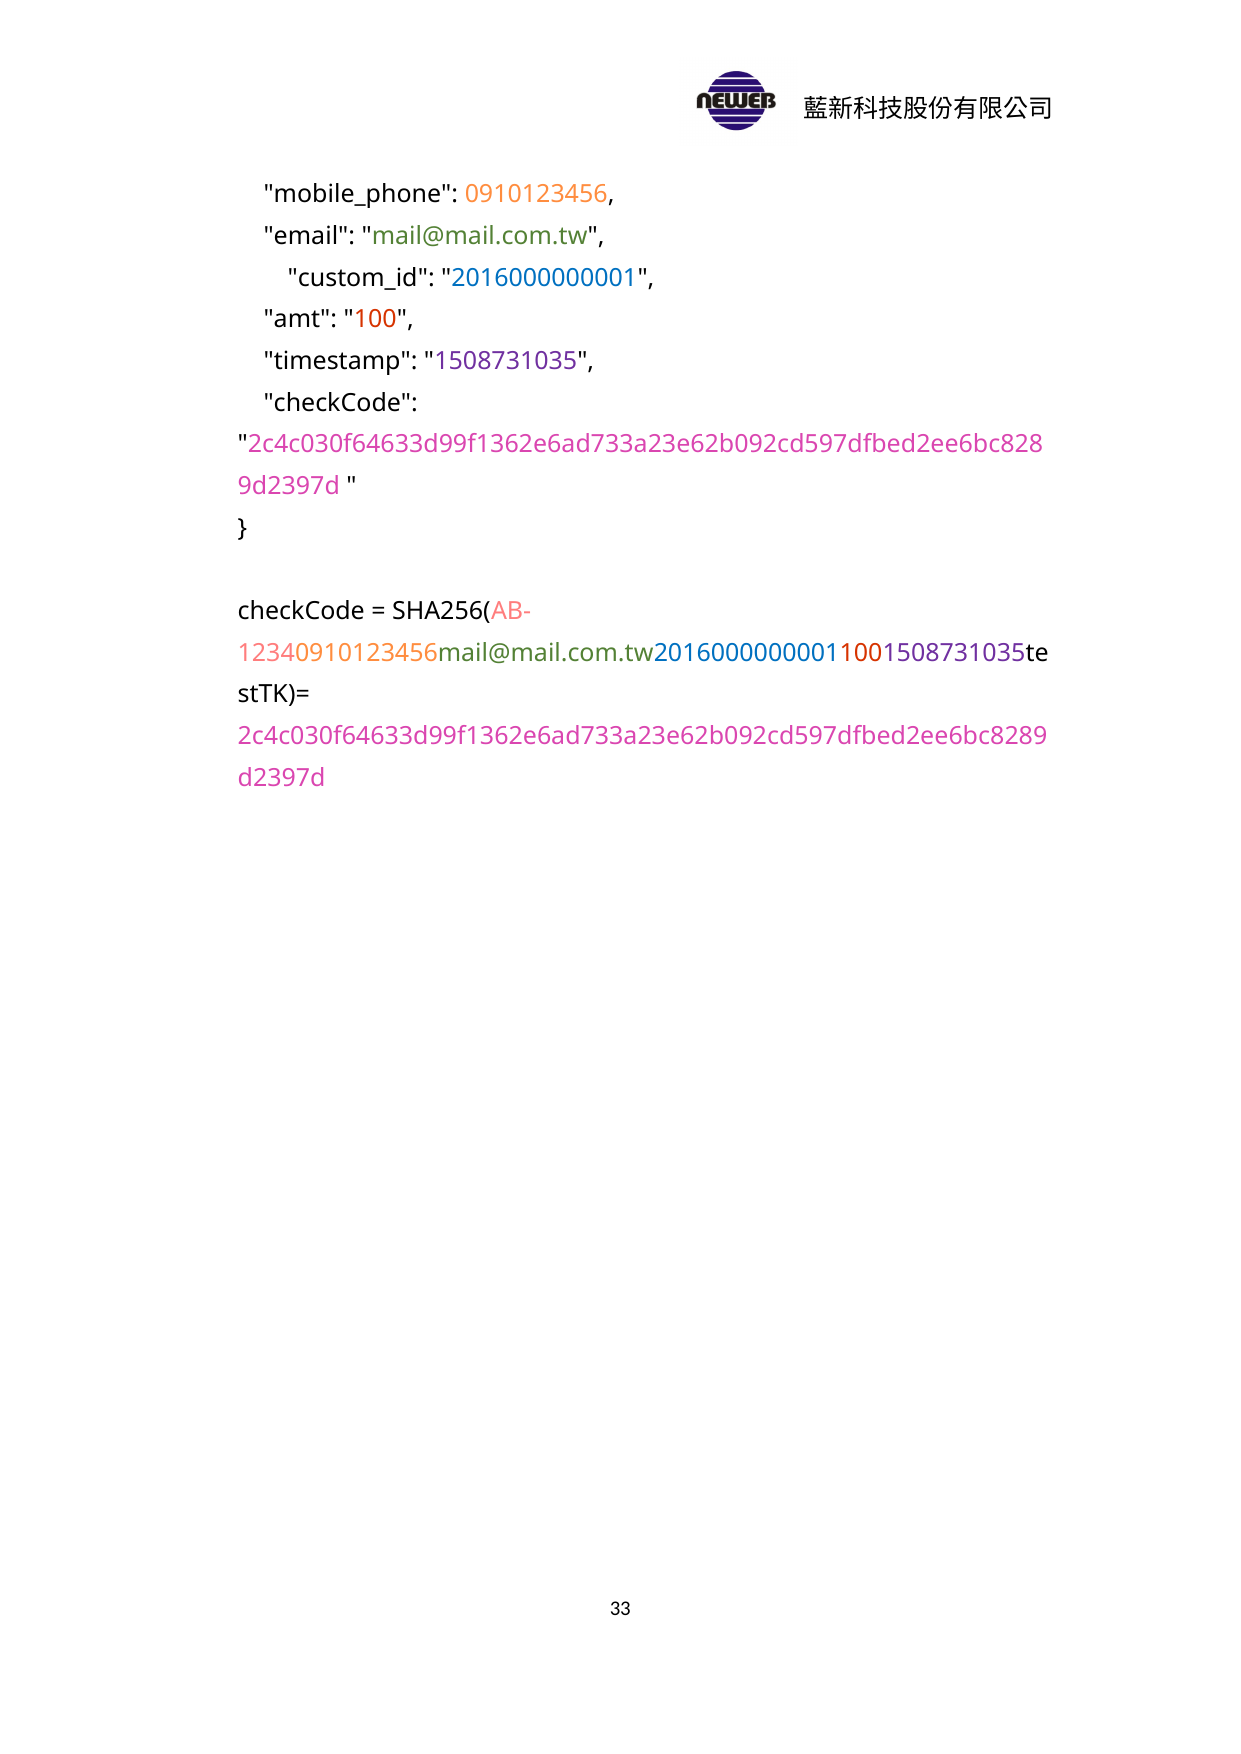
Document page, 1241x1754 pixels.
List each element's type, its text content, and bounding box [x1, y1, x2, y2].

text } [237, 497, 1053, 539]
text "mobile_phone": 0910123456, [237, 164, 1053, 206]
text "custom_id": "2016000000001", [237, 247, 1053, 289]
text "email": "mail@mail.com.tw", [237, 206, 1053, 247]
text "amt": "100", [237, 289, 1053, 331]
text "timestamp": "1508731035", [237, 331, 1053, 372]
text "checkCode": "2c4c030f64633d99f1362e6ad733a23e62b092cd597dfbed2ee6bc8289d2397d " [237, 372, 1053, 497]
picture [678, 57, 799, 146]
text checkCode = SHA256(AB-12340910123456mail@mail.com.tw20160000000011001508731035testTK)= 2c4c030f64633d99f1362e6ad733a23e62b092cd597dfbed2ee6bc8289d2397d [237, 581, 1053, 789]
